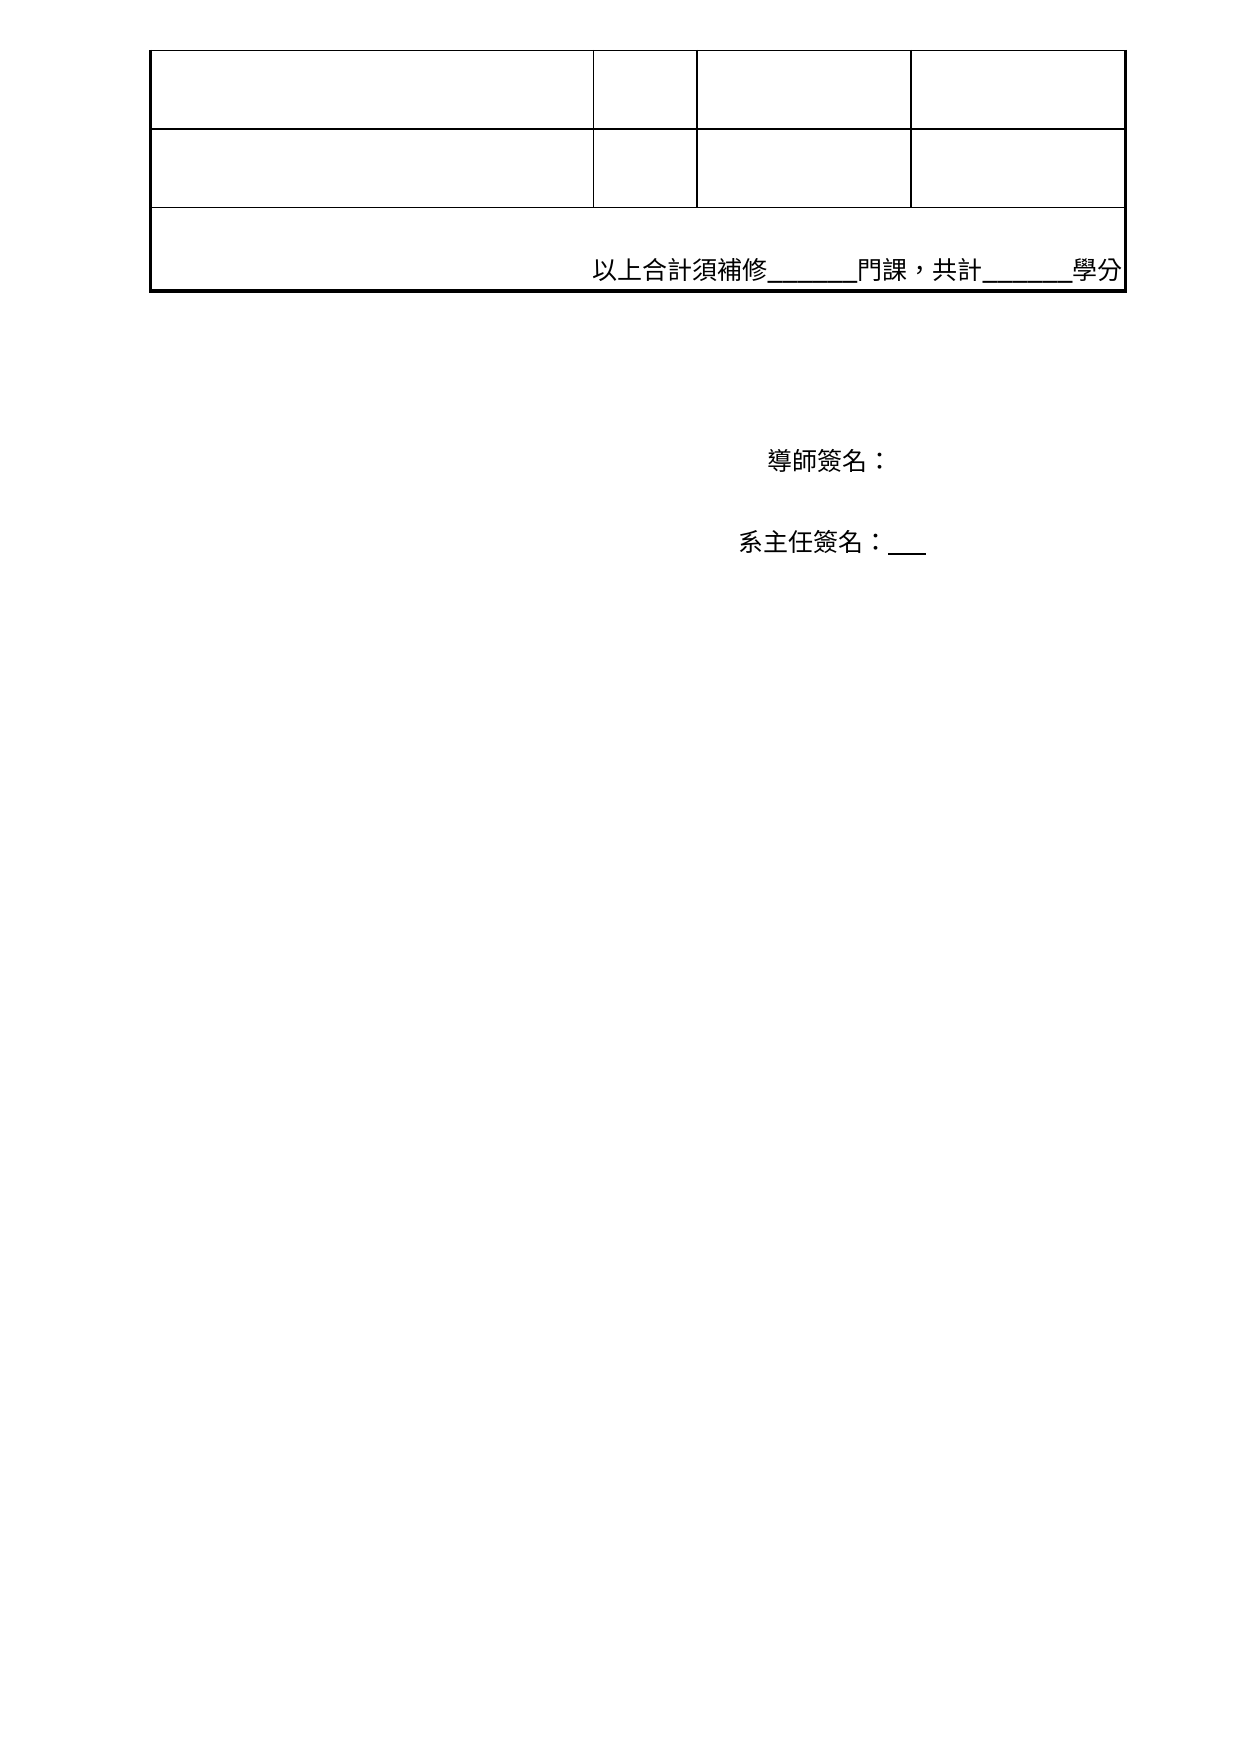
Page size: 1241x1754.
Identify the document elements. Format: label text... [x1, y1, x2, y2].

table_cell [912, 51, 1124, 128]
table_cell [594, 51, 696, 128]
table_cell 以上合計須補修______門課，共計______學分 [152, 208, 1124, 289]
table_cell [152, 130, 593, 207]
table_cell [912, 130, 1124, 207]
text 系主任簽名： [738, 499, 1122, 561]
table_cell [698, 130, 910, 207]
table_cell [594, 130, 696, 207]
table_cell [698, 51, 910, 128]
text 導師簽名： [768, 417, 1122, 480]
table_cell [152, 51, 593, 128]
